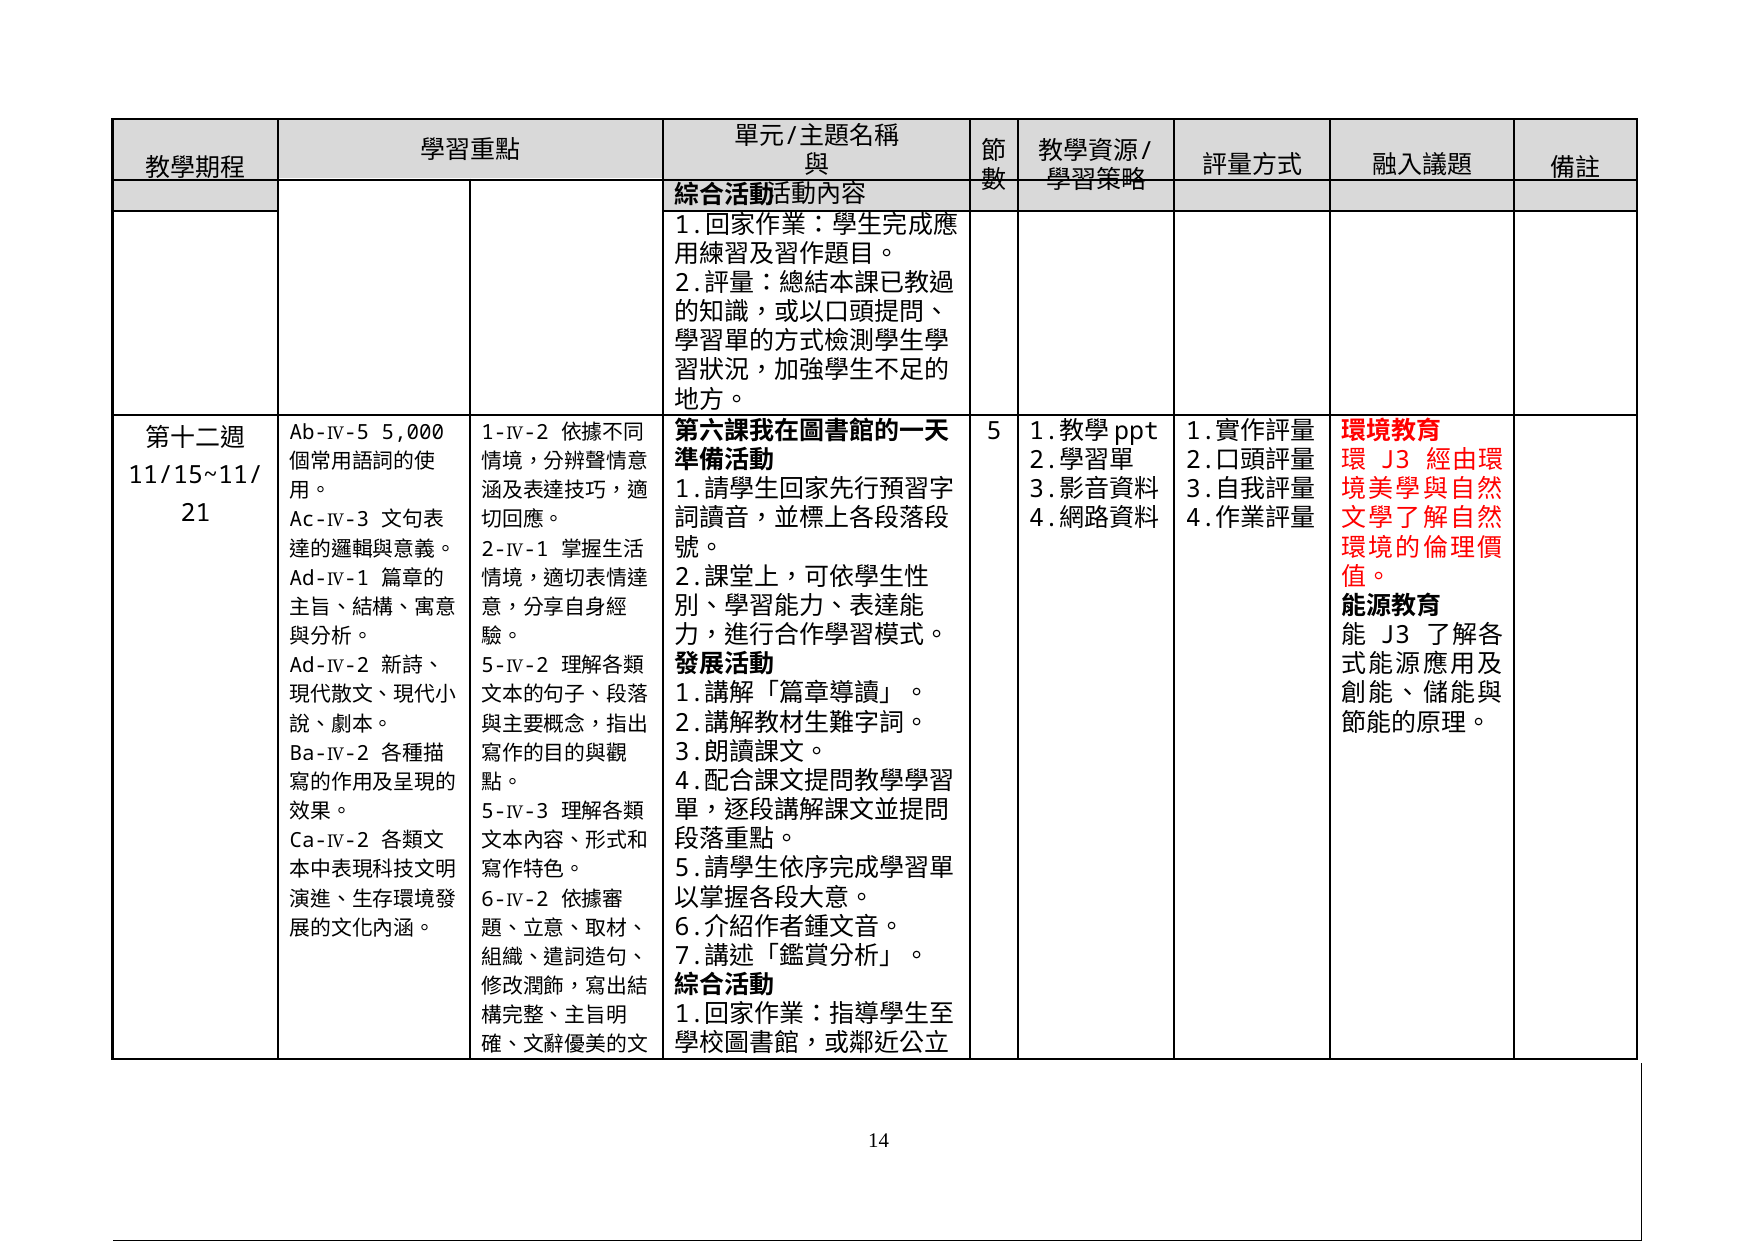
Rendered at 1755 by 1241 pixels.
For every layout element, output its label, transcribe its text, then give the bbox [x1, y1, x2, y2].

table_cell 第五課五柳先生傳 準備活動 請學生分享回家作業人物描寫並上臺朗讀發表佳作，讓學生猜猜看描寫的是哪位同學，教師再酌予加分。 發展活動 1.講述「鑑賞分析」。 2.與學生進行「問題思考」之討論。 3.引領學生進行「延伸探索」，閱讀文章並回答提問。 4.五柳先生安貧樂道、不慕榮利的品格令人敬佩，請學生思考還有哪些人物也有類似的行為表現，並說明原因。 5.教師可以補充〈桃花源記〉原文，思考作者期待的理想世界，再試著引導學生說出或畫出自己心中嚮往的世界。 綜合活動 1.回家作業：學生完成應用練習及習作題目。 2.評量：總結本課已教過的知識，或以口頭提問、學習單的方式檢測學生學習狀況，加強學生不足的地方。 [664, 212, 969, 414]
table_cell [1515, 212, 1636, 414]
table_cell [1019, 212, 1173, 414]
table_cell 1.實作評量 2.口頭評量 3.自我評量 4.作業評量 [1175, 416, 1329, 1058]
table_cell [1515, 181, 1636, 210]
table_header 融入議題 [1331, 120, 1513, 179]
table_cell [1175, 212, 1329, 414]
table_header 教學期程 [114, 120, 277, 179]
table_cell 第十二週 11/15~11/21 [114, 416, 277, 1058]
table_cell 環境教育 環 J3 經由環境美學與自然文學了解自然環境的倫理價值。 能源教育 能 J3 了解各式能源應用及創能、儲能與節能的原理。 [1331, 416, 1513, 1058]
table_cell 1-Ⅳ-2 依據不同情境，分辨聲情意涵及表達技巧，適切回應。 2-Ⅳ-1 掌握生活情境，適切表情達意，分享自身經驗。 5-Ⅳ-2 理解各類文本的句子、段落與主要概念，指出寫作的目的與觀點。 5-Ⅳ-3 理解各類文本內容、形式和寫作特色。 6-Ⅳ-2 依據審題、立意、取材、組織、遣詞造句、修改潤飾，寫出結構完整、主旨明確、文辭優美的文 [471, 416, 662, 1058]
table_cell [971, 181, 1017, 210]
table_cell [1175, 181, 1329, 210]
table_header 教學資源/學習策略 [1019, 120, 1173, 179]
table_cell [1331, 212, 1513, 414]
table_cell 5 [971, 416, 1017, 1058]
table_cell 1.教學ppt 2.學習單 3.影音資料 4.網路資料 [1019, 416, 1173, 1058]
table_header 單元/主題名稱 與 活動內容 [664, 120, 969, 179]
table_cell 第六課我在圖書館的一天 準備活動 1.請學生回家先行預習字詞讀音，並標上各段落段號。 2.課堂上，可依學生性別、學習能力、表達能力，進行合作學習模式。 發展活動 1.講解「篇章導讀」。 2.講解教材生難字詞。 3.朗讀課文。 4.配合課文提問教學學習單，逐段講解課文並提問段落重點。 5.請學生依序完成學習單以掌握各段大意。 6.介紹作者鍾文音。 7.講述「鑑賞分析」。 綜合活動 1.回家作業：指導學生至學校圖書館，或鄰近公立圖書館、地方特色圖書館，查閱鍾文音或其他作家的相關圖書，也可引導學生領會本課寫作動機。 2.評量：總結本課已教過的知識，或以口頭提問、學習單的方式檢測學生學習狀況，加強學生不足的地方。 [664, 416, 969, 1058]
table_header 學習重點 [279, 120, 662, 178]
table_cell [279, 181, 469, 414]
table_cell [971, 212, 1017, 414]
table_header [1638, 118, 1736, 178]
table_cell [1331, 181, 1513, 210]
table_cell 第五課五柳先生傳 準備活動 請學生分享回家作業人物描寫並上臺朗讀發表佳作，讓學生猜猜看描寫的是哪位同學，教師再酌予加分。 發展活動 1.講述「鑑賞分析」。 2.與學生進行「問題思考」之討論。 3.引領學生進行「延伸探索」，閱讀文章並回答提問。 4.五柳先生安貧樂道、不慕榮利的品格令人敬佩，請學生思考還有哪些人物也有類似的行為表現，並說明原因。 5.教師可以補充〈桃花源記〉原文，思考作者期待的理想世界，再試著引導學生說出或畫出自己心中嚮往的世界。 綜合活動 1.回家作業：學生完成應用練習及習作題目。 2.評量：總結本課已教過的知識，或以口頭提問、學習單的方式檢測學生學習狀況，加強學生不足的地方。 [664, 181, 969, 210]
table_cell [1638, 414, 1736, 1058]
table_cell [114, 181, 277, 210]
table_header 節數 [971, 120, 1017, 179]
table_cell [1019, 181, 1173, 210]
table_cell Ab-Ⅳ-5 5,000個常用語詞的使用。 Ac-Ⅳ-3 文句表達的邏輯與意義。 Ad-Ⅳ-1 篇章的主旨、結構、寓意與分析。 Ad-Ⅳ-2 新詩、現代散文、現代小說、劇本。 Ba-Ⅳ-2 各種描寫的作用及呈現的效果。 Ca-Ⅳ-2 各類文本中表現科技文明演進、生存環境發展的文化內涵。 [279, 416, 469, 1058]
table_cell [1638, 179, 1736, 414]
table_cell [471, 181, 662, 414]
table_header 評量方式 [1175, 120, 1329, 179]
table_cell [1515, 416, 1636, 1058]
table_header 備註 [1515, 120, 1636, 179]
table_cell [114, 212, 277, 414]
